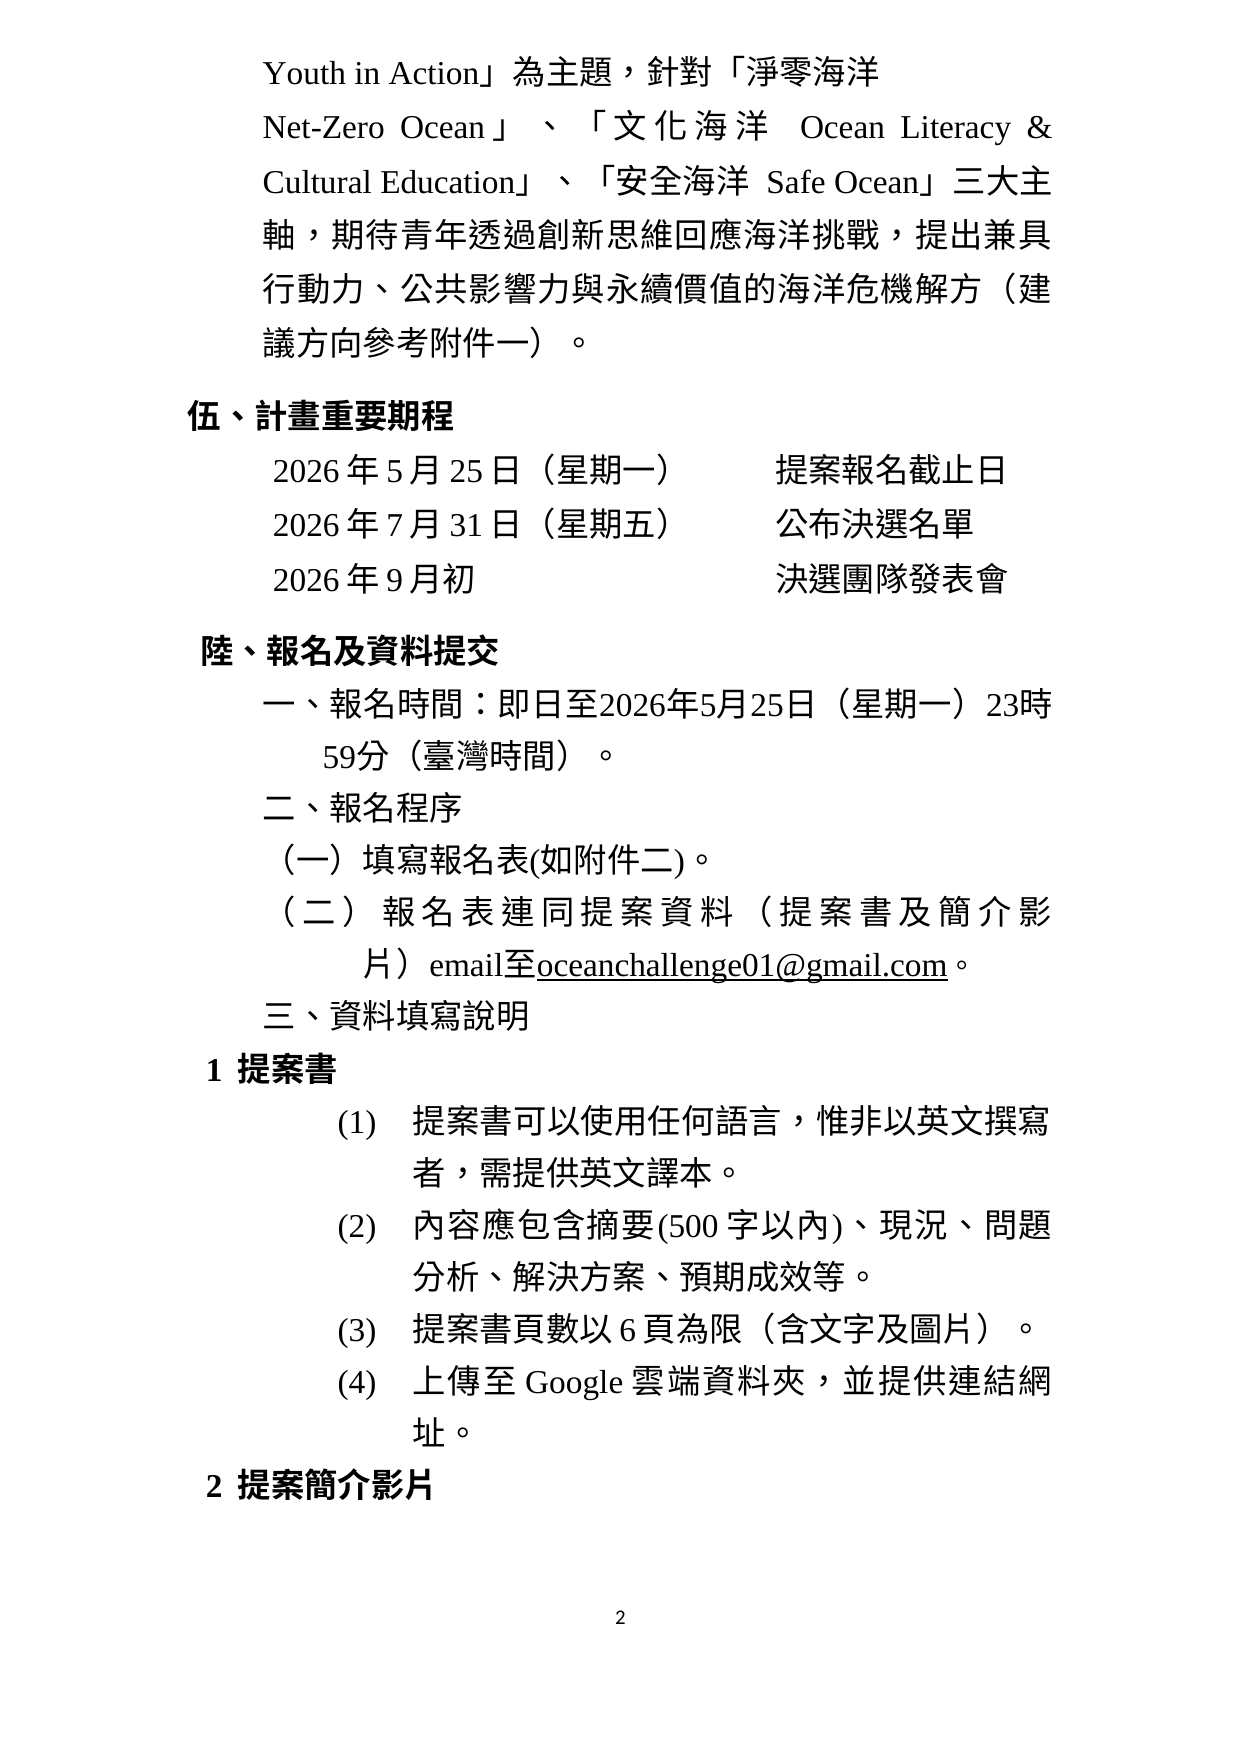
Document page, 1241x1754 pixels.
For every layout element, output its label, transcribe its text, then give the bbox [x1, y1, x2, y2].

text 2026年9月初 決選團隊發表會 [273, 548, 1053, 602]
text 二、報名程序 [262, 779, 1053, 831]
list 提案書 [187, 1039, 1053, 1091]
text Net-Zero Ocean」、「文化海洋 Ocean Literacy & Cultural Education」、「安全海洋 Safe Ocean」三大主軸，期待青年透過創新思維回應海洋挑戰，提出兼具行動力、公共影響力與永續價值的海洋危機解方（建議方向參考附件一）。 [262, 96, 1053, 366]
text 2026年5月25日（星期一） 提案報名截止日 [273, 439, 1053, 493]
text （一）填寫報名表(如附件二)。 [262, 831, 1053, 883]
list 提案書頁數以6頁為限（含文字及圖片）。 [337, 1300, 1053, 1352]
text （二）報名表連同提案資料（提案書及簡介影片）email至oceanchallenge01@gmail.com。 [262, 883, 1053, 987]
text Youth in Action」為主題，針對「淨零海洋 [262, 41, 1053, 96]
list 內容應包含摘要(500字以內)、現況、問題分析、解決方案、預期成效等。 [337, 1196, 1053, 1300]
text 陸、報名及資料提交 [200, 621, 1053, 675]
list 提案簡介影片 [187, 1456, 1053, 1508]
list 提案書可以使用任何語言，惟非以英文撰寫者，需提供英文譯本。 [337, 1091, 1053, 1196]
text 三、資料填寫說明 [262, 987, 1053, 1039]
text 一、報名時間：即日至2026年5月25日（星期一）23時59分（臺灣時間）。 [262, 675, 1053, 779]
text 伍、計畫重要期程 [187, 385, 1053, 439]
text 2026年7月31日（星期五） 公布決選名單 [273, 493, 1053, 548]
list 上傳至Google雲端資料夾，並提供連結網址。 [337, 1352, 1053, 1456]
